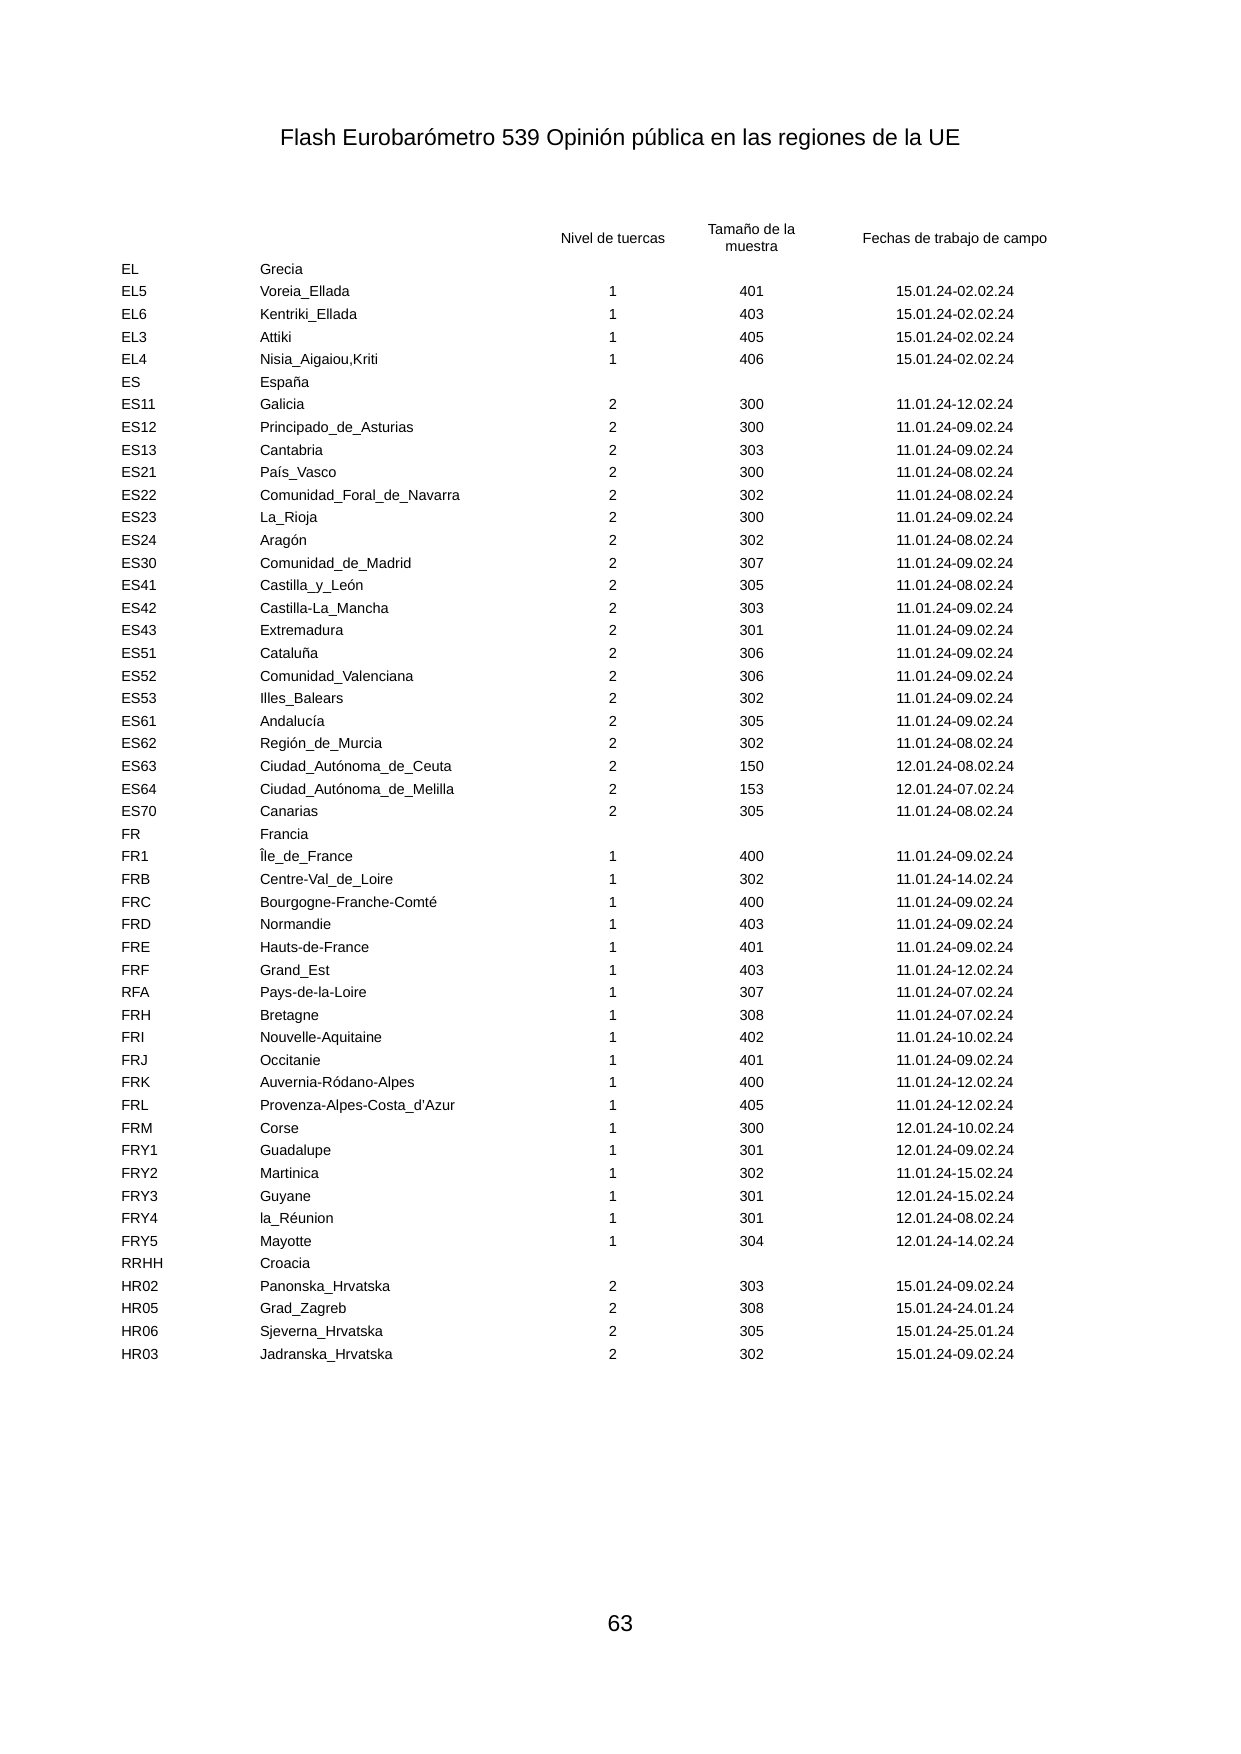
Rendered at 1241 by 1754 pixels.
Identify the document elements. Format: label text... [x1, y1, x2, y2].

table_cell [682, 823, 821, 845]
table_cell Nisia_Aigaiou,Kriti [257, 348, 543, 371]
table_cell 403 [682, 958, 821, 981]
table_cell Pays-de-la-Loire [257, 981, 543, 1003]
table_cell FRH [118, 1004, 257, 1026]
table_cell 11.01.24-09.02.24 [821, 642, 1089, 664]
table_cell 150 [682, 755, 821, 777]
table_cell 402 [682, 1026, 821, 1049]
table_cell 308 [682, 1297, 821, 1320]
table_cell 1 [544, 1071, 682, 1094]
table_cell 305 [682, 574, 821, 597]
table_cell Comunidad_de_Madrid [257, 551, 543, 574]
table_cell 302 [682, 687, 821, 709]
table_cell 1 [544, 890, 682, 913]
table_cell 12.01.24-08.02.24 [821, 1207, 1089, 1229]
table_cell 11.01.24-09.02.24 [821, 913, 1089, 936]
table_cell Principado_de_Asturias [257, 416, 543, 438]
table_cell 406 [682, 348, 821, 371]
table_cell 2 [544, 529, 682, 551]
table_cell 1 [544, 1116, 682, 1139]
table_cell 1 [544, 1026, 682, 1049]
table_cell FRL [118, 1094, 257, 1116]
table_cell EL5 [118, 280, 257, 303]
table_cell 2 [544, 778, 682, 800]
table_cell Guyane [257, 1184, 543, 1207]
table_cell 11.01.24-09.02.24 [821, 619, 1089, 642]
table_cell HR05 [118, 1297, 257, 1320]
table_cell FRY4 [118, 1207, 257, 1229]
table_cell 401 [682, 1049, 821, 1071]
table_cell 302 [682, 1343, 821, 1365]
table_cell 11.01.24-09.02.24 [821, 551, 1089, 574]
table_cell 401 [682, 936, 821, 958]
table_cell 15.01.24-02.02.24 [821, 348, 1089, 371]
table_cell 2 [544, 642, 682, 664]
table_cell 300 [682, 1116, 821, 1139]
table_cell FR1 [118, 845, 257, 868]
table_cell 15.01.24-09.02.24 [821, 1275, 1089, 1297]
table_cell 2 [544, 1343, 682, 1365]
table_cell 12.01.24-09.02.24 [821, 1139, 1089, 1162]
table_cell HR06 [118, 1320, 257, 1342]
table_cell ES24 [118, 529, 257, 551]
table_cell FRK [118, 1071, 257, 1094]
table_cell Nouvelle-Aquitaine [257, 1026, 543, 1049]
table_cell 403 [682, 303, 821, 325]
table_cell 300 [682, 461, 821, 483]
table_cell 303 [682, 438, 821, 461]
table_cell Panonska_Hrvatska [257, 1275, 543, 1297]
table_cell HR02 [118, 1275, 257, 1297]
table_cell Región_de_Murcia [257, 732, 543, 755]
table_cell Mayotte [257, 1230, 543, 1252]
table_cell 400 [682, 845, 821, 868]
table_cell Andalucía [257, 710, 543, 732]
table_cell 2 [544, 506, 682, 529]
table_cell 1 [544, 936, 682, 958]
table_cell 405 [682, 1094, 821, 1116]
table_cell 11.01.24-08.02.24 [821, 800, 1089, 823]
table_cell ES62 [118, 732, 257, 755]
table_cell EL6 [118, 303, 257, 325]
table_cell 1 [544, 348, 682, 371]
table_cell Provenza-Alpes-Costa_d’Azur [257, 1094, 543, 1116]
table_cell 2 [544, 438, 682, 461]
table_cell Bourgogne-Franche-Comté [257, 890, 543, 913]
table_cell 11.01.24-08.02.24 [821, 461, 1089, 483]
table_cell 2 [544, 574, 682, 597]
table_cell FRY5 [118, 1230, 257, 1252]
table_cell Extremadura [257, 619, 543, 642]
table_cell 304 [682, 1230, 821, 1252]
table_cell [544, 371, 682, 393]
table_cell 11.01.24-09.02.24 [821, 438, 1089, 461]
table_cell 303 [682, 597, 821, 619]
table_cell Voreia_Ellada [257, 280, 543, 303]
table_cell 11.01.24-07.02.24 [821, 981, 1089, 1003]
table_cell 1 [544, 1230, 682, 1252]
table_cell 11.01.24-09.02.24 [821, 710, 1089, 732]
table_cell ES64 [118, 778, 257, 800]
table_cell [821, 823, 1089, 845]
table_cell [682, 1252, 821, 1275]
table_cell Croacia [257, 1252, 543, 1275]
table_cell 305 [682, 800, 821, 823]
table_cell EL3 [118, 325, 257, 348]
table_cell 306 [682, 664, 821, 687]
table_cell 400 [682, 890, 821, 913]
table_cell 12.01.24-15.02.24 [821, 1184, 1089, 1207]
table_cell 15.01.24-25.01.24 [821, 1320, 1089, 1342]
table_cell 11.01.24-09.02.24 [821, 890, 1089, 913]
table_cell Attiki [257, 325, 543, 348]
table_header Fechas de trabajo de campo [821, 218, 1089, 257]
table_cell Hauts-de-France [257, 936, 543, 958]
table_cell 2 [544, 755, 682, 777]
table_cell 2 [544, 461, 682, 483]
table_cell Guadalupe [257, 1139, 543, 1162]
table_cell Illes_Balears [257, 687, 543, 709]
table_cell 11.01.24-12.02.24 [821, 393, 1089, 416]
table_cell 1 [544, 280, 682, 303]
table_cell RFA [118, 981, 257, 1003]
table_cell Kentriki_Ellada [257, 303, 543, 325]
table_cell 303 [682, 1275, 821, 1297]
table_cell 11.01.24-15.02.24 [821, 1162, 1089, 1184]
table_cell 301 [682, 619, 821, 642]
table_cell 300 [682, 506, 821, 529]
table_cell 2 [544, 710, 682, 732]
table_cell 1 [544, 913, 682, 936]
table_cell 2 [544, 484, 682, 506]
table_cell 12.01.24-14.02.24 [821, 1230, 1089, 1252]
table_cell 1 [544, 958, 682, 981]
table_cell 302 [682, 868, 821, 890]
table_cell Île_de_France [257, 845, 543, 868]
table_cell FRI [118, 1026, 257, 1049]
table_cell 403 [682, 913, 821, 936]
table_cell ES70 [118, 800, 257, 823]
table_cell 307 [682, 551, 821, 574]
table_cell Francia [257, 823, 543, 845]
table_cell ES43 [118, 619, 257, 642]
table_cell 302 [682, 1162, 821, 1184]
table_cell 11.01.24-07.02.24 [821, 1004, 1089, 1026]
table_cell La_Rioja [257, 506, 543, 529]
table_cell 2 [544, 619, 682, 642]
table_cell 2 [544, 800, 682, 823]
table_cell [821, 258, 1089, 280]
table_cell [682, 258, 821, 280]
table_cell ES63 [118, 755, 257, 777]
table_cell Castilla_y_León [257, 574, 543, 597]
table_cell [544, 258, 682, 280]
table_cell 305 [682, 710, 821, 732]
table_cell ES21 [118, 461, 257, 483]
table_cell 12.01.24-10.02.24 [821, 1116, 1089, 1139]
table_cell ES51 [118, 642, 257, 664]
table_cell [821, 1252, 1089, 1275]
table_cell Centre-Val_de_Loire [257, 868, 543, 890]
table_cell FRB [118, 868, 257, 890]
table_header Nivel de tuercas [544, 218, 682, 257]
table_cell la_Réunion [257, 1207, 543, 1229]
table_cell 15.01.24-02.02.24 [821, 280, 1089, 303]
table_cell FRY2 [118, 1162, 257, 1184]
table_cell ES61 [118, 710, 257, 732]
table_cell RRHH [118, 1252, 257, 1275]
table_cell EL4 [118, 348, 257, 371]
table_cell 11.01.24-12.02.24 [821, 1071, 1089, 1094]
table_cell 12.01.24-07.02.24 [821, 778, 1089, 800]
table_cell 15.01.24-24.01.24 [821, 1297, 1089, 1320]
table_cell EL [118, 258, 257, 280]
table_cell ES41 [118, 574, 257, 597]
table_cell Cantabria [257, 438, 543, 461]
table_cell Cataluña [257, 642, 543, 664]
table_cell 301 [682, 1139, 821, 1162]
table_cell 1 [544, 1139, 682, 1162]
table_cell 12.01.24-08.02.24 [821, 755, 1089, 777]
table_cell 11.01.24-09.02.24 [821, 597, 1089, 619]
table_cell ES53 [118, 687, 257, 709]
table_cell 1 [544, 1162, 682, 1184]
table_cell 15.01.24-09.02.24 [821, 1343, 1089, 1365]
table_cell [544, 1252, 682, 1275]
table_cell 11.01.24-09.02.24 [821, 506, 1089, 529]
table_cell 2 [544, 664, 682, 687]
table_cell 400 [682, 1071, 821, 1094]
table_cell FRY3 [118, 1184, 257, 1207]
table_cell FRJ [118, 1049, 257, 1071]
table_cell 11.01.24-08.02.24 [821, 732, 1089, 755]
table_cell ES11 [118, 393, 257, 416]
table_cell [544, 823, 682, 845]
table_cell 1 [544, 303, 682, 325]
table_cell 302 [682, 732, 821, 755]
table_cell Comunidad_Foral_de_Navarra [257, 484, 543, 506]
table_cell 300 [682, 416, 821, 438]
table_cell 2 [544, 416, 682, 438]
table_cell Martinica [257, 1162, 543, 1184]
table_cell 11.01.24-09.02.24 [821, 687, 1089, 709]
table_cell FRF [118, 958, 257, 981]
table_cell 301 [682, 1184, 821, 1207]
table_cell ES23 [118, 506, 257, 529]
table_cell ES12 [118, 416, 257, 438]
table_cell 15.01.24-02.02.24 [821, 325, 1089, 348]
table_cell Ciudad_Autónoma_de_Melilla [257, 778, 543, 800]
table_cell Normandie [257, 913, 543, 936]
table_cell 11.01.24-12.02.24 [821, 1094, 1089, 1116]
table_cell Ciudad_Autónoma_de_Ceuta [257, 755, 543, 777]
table_cell 1 [544, 981, 682, 1003]
table_cell 1 [544, 1184, 682, 1207]
table_cell 11.01.24-09.02.24 [821, 416, 1089, 438]
table_cell 302 [682, 529, 821, 551]
table_cell 11.01.24-09.02.24 [821, 1049, 1089, 1071]
table_cell País_Vasco [257, 461, 543, 483]
table_cell 11.01.24-09.02.24 [821, 845, 1089, 868]
table_cell 2 [544, 597, 682, 619]
table_cell Corse [257, 1116, 543, 1139]
table_cell 11.01.24-08.02.24 [821, 574, 1089, 597]
table_cell 1 [544, 868, 682, 890]
table_cell 153 [682, 778, 821, 800]
table_cell 2 [544, 732, 682, 755]
table_cell 307 [682, 981, 821, 1003]
table_cell 11.01.24-09.02.24 [821, 936, 1089, 958]
table_cell 11.01.24-08.02.24 [821, 484, 1089, 506]
table_cell 2 [544, 551, 682, 574]
table_cell 11.01.24-12.02.24 [821, 958, 1089, 981]
table_cell 302 [682, 484, 821, 506]
table_cell ES [118, 371, 257, 393]
table_cell 2 [544, 687, 682, 709]
table_cell ES13 [118, 438, 257, 461]
table_cell 308 [682, 1004, 821, 1026]
table_cell 2 [544, 1297, 682, 1320]
table_cell FRE [118, 936, 257, 958]
table_cell Grecia [257, 258, 543, 280]
table_cell Canarias [257, 800, 543, 823]
table_cell Castilla-La_Mancha [257, 597, 543, 619]
table_cell 305 [682, 1320, 821, 1342]
table_cell Auvernia-Ródano-Alpes [257, 1071, 543, 1094]
table_cell 11.01.24-08.02.24 [821, 529, 1089, 551]
table_cell 1 [544, 1207, 682, 1229]
table_cell Bretagne [257, 1004, 543, 1026]
table_cell FRD [118, 913, 257, 936]
table_cell Grad_Zagreb [257, 1297, 543, 1320]
table_cell 11.01.24-14.02.24 [821, 868, 1089, 890]
table_cell Sjeverna_Hrvatska [257, 1320, 543, 1342]
table_cell 405 [682, 325, 821, 348]
table_cell 1 [544, 845, 682, 868]
table_cell 11.01.24-10.02.24 [821, 1026, 1089, 1049]
table_cell Galicia [257, 393, 543, 416]
table_header [118, 218, 257, 257]
table_cell Jadranska_Hrvatska [257, 1343, 543, 1365]
table_cell 301 [682, 1207, 821, 1229]
table_cell ES30 [118, 551, 257, 574]
table_cell 1 [544, 1094, 682, 1116]
table_cell Aragón [257, 529, 543, 551]
table_cell 1 [544, 1049, 682, 1071]
table_cell [682, 371, 821, 393]
table_cell Occitanie [257, 1049, 543, 1071]
table_cell FRY1 [118, 1139, 257, 1162]
table_cell 1 [544, 325, 682, 348]
table_cell HR03 [118, 1343, 257, 1365]
table_cell ES22 [118, 484, 257, 506]
table_cell 15.01.24-02.02.24 [821, 303, 1089, 325]
table_cell 2 [544, 1275, 682, 1297]
table_cell 2 [544, 1320, 682, 1342]
table_cell 300 [682, 393, 821, 416]
table_cell 2 [544, 393, 682, 416]
table_cell 306 [682, 642, 821, 664]
table_cell 11.01.24-09.02.24 [821, 664, 1089, 687]
table_cell Grand_Est [257, 958, 543, 981]
table_cell ES52 [118, 664, 257, 687]
table_cell FRC [118, 890, 257, 913]
table_cell [821, 371, 1089, 393]
table_cell ES42 [118, 597, 257, 619]
table_cell 1 [544, 1004, 682, 1026]
table_cell FRM [118, 1116, 257, 1139]
table_header [257, 218, 543, 257]
table_cell Comunidad_Valenciana [257, 664, 543, 687]
table_header Tamaño de la muestra [682, 218, 821, 257]
table_cell 401 [682, 280, 821, 303]
table_cell España [257, 371, 543, 393]
table_cell FR [118, 823, 257, 845]
